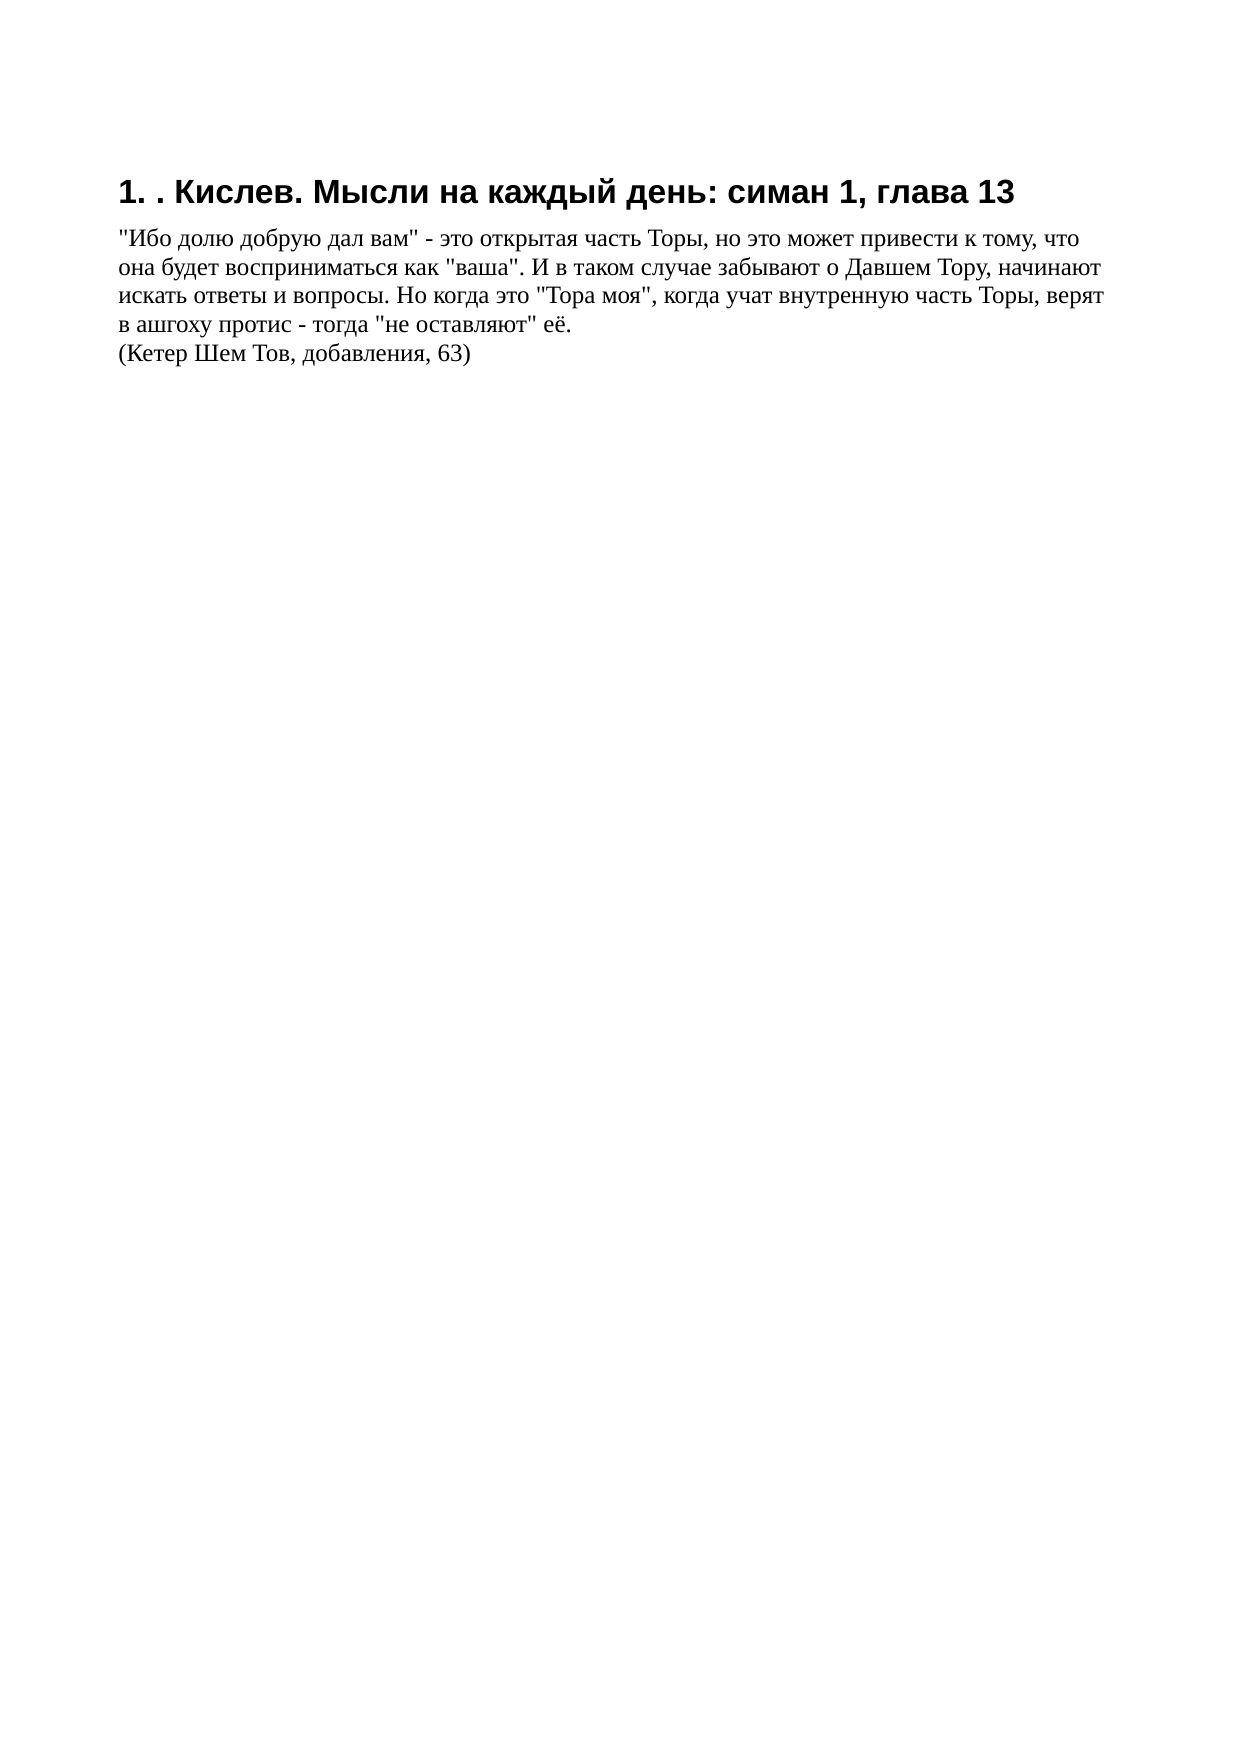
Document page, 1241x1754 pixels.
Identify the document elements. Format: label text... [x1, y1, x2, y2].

text "Ибо долю добрую дал вам" - это открытая часть Торы, но это может привести к тому, что она будет восприниматься как "ваша". И в таком случае забывают о Давшем Тору, начинают искать ответы и вопросы. Но когда это "Тора моя", когда учат внутренную часть Торы, верят в ашгоху протис - тогда "не оставляют" её. [118, 176, 1122, 291]
text (Кетер Шем Тов, добавления, 63) [118, 291, 1122, 319]
subtitle . Кислев. Мысли на каждый день: симан 1, глава 13 [118, 147, 1122, 176]
